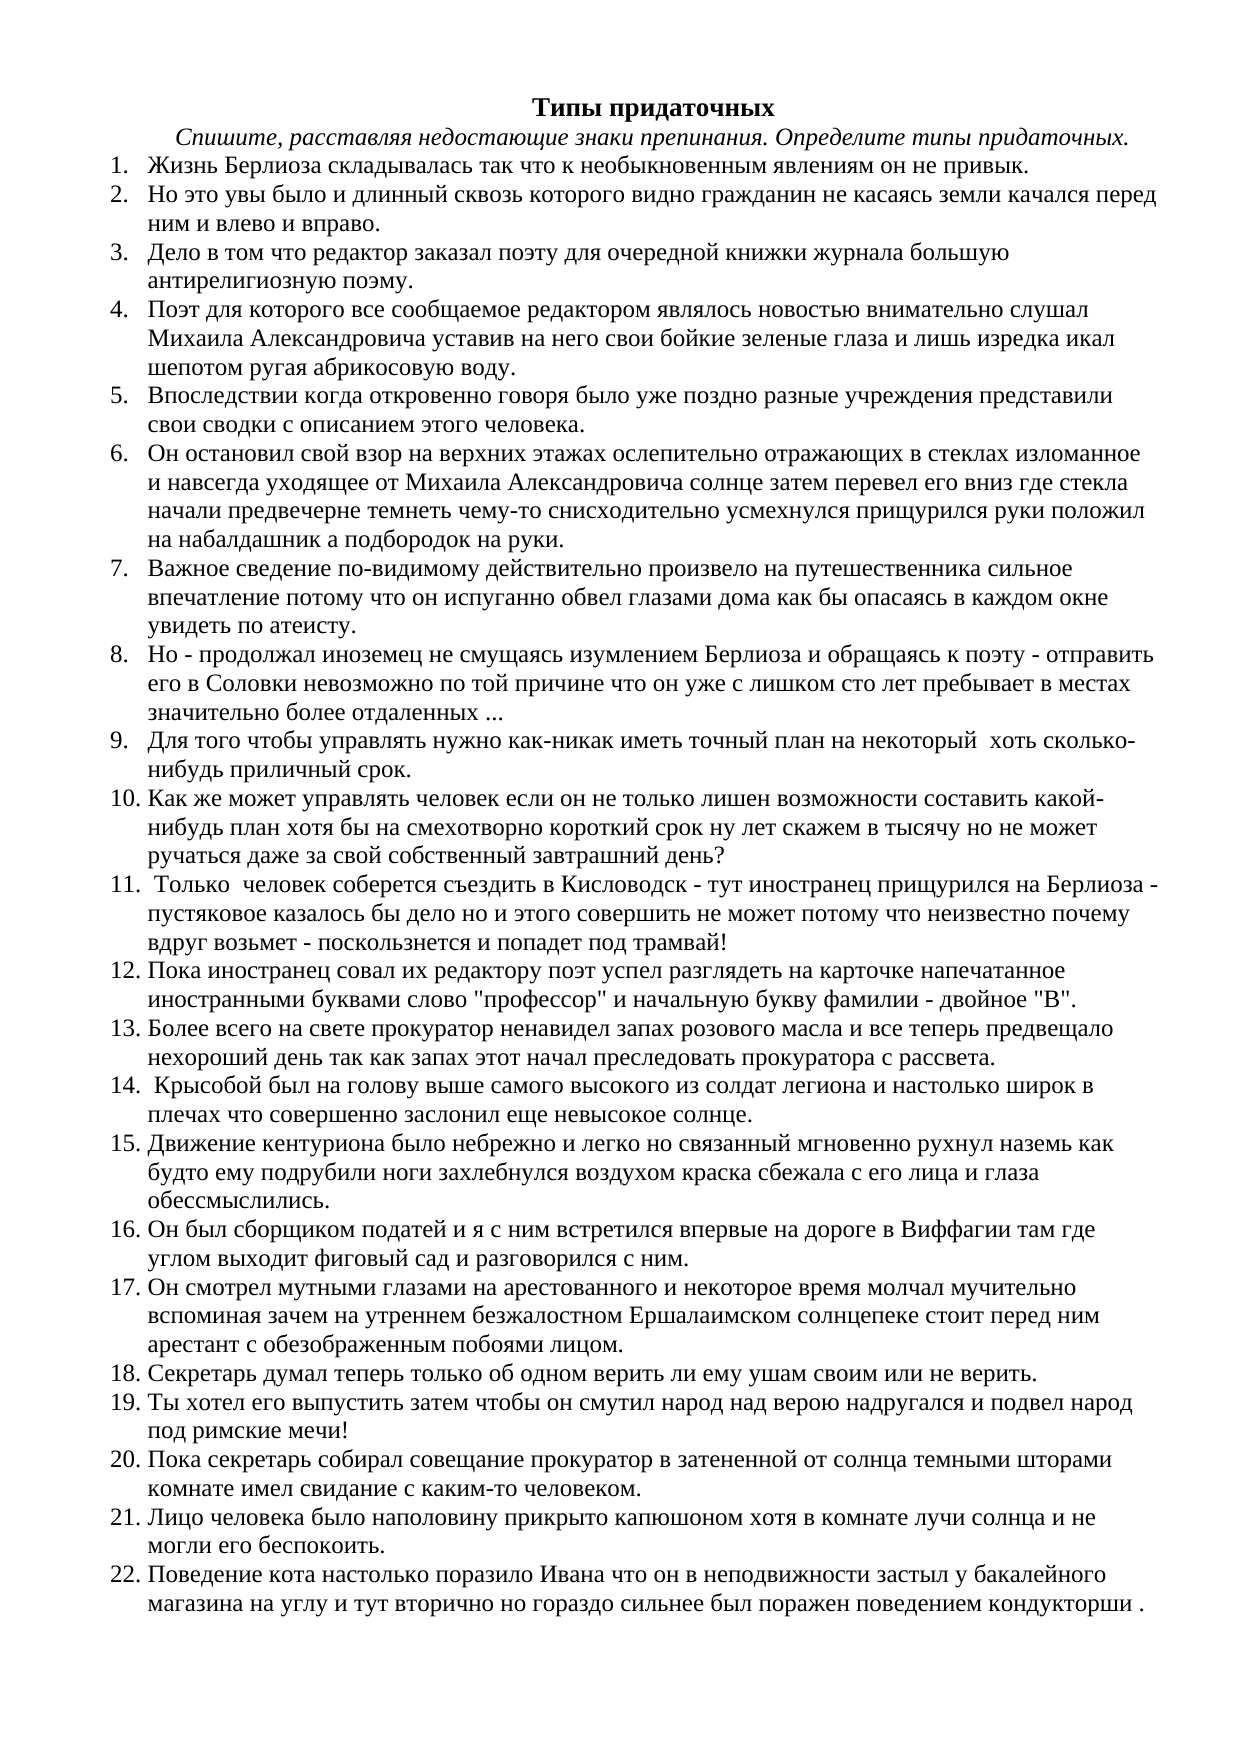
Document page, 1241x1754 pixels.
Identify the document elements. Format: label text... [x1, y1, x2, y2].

list Пока секретарь собирал совещание прокуратор в затененной от солнца темными шторами комнате имел свидание с каким-то человеком. [110, 1444, 1159, 1502]
list Типы придаточных [110, 91, 1159, 122]
list Поведение кота настолько поразило Ивана что он в неподвижности застыл у бакалейного магазина на углу и тут вторично но гораздо сильнее был поражен поведением кондукторши . [110, 1559, 1184, 1617]
list Ты хотел его выпустить затем чтобы он смутил народ над верою надругался и подвел народ под римские мечи! [110, 1387, 1159, 1444]
list Только человек соберется съездить в Кисловодск - тут иностранец прищурился на Берлиоза - пустяковое казалось бы дело но и этого совершить не может потому что неизвестно почему вдруг возьмет - поскользнется и попадет под трамвай! [110, 869, 1159, 956]
list Впоследствии когда откровенно говоря было уже поздно разные учреждения представили свои сводки с описанием этого человека. [110, 381, 1159, 438]
list Более всего на свете прокуратор ненавидел запах розового масла и все теперь предвещало нехороший день так как запах этот начал преследовать прокуратора с рассвета. [110, 1013, 1159, 1071]
list Он остановил свой взор на верхних этажах ослепительно отражающих в стеклах изломанное и навсегда уходящее от Михаила Александровича солнце затем перевел его вниз где стекла начали предвечерне темнеть чему-то снисходительно усмехнулся прищурился руки положил на набалдашник а подбородок на руки. [110, 438, 1159, 553]
list Он был сборщиком податей и я с ним встретился впервые на дороге в Виффагии там где углом выходит фиговый сад и разговорился с ним. [110, 1214, 1159, 1272]
list Для того чтобы управлять нужно как-никак иметь точный план на некоторый хоть сколько-нибудь приличный срок. [110, 726, 1159, 783]
list Дело в том что редактор заказал поэту для очередной книжки журнала большую антирелигиозную поэму. [110, 237, 1159, 294]
list Секретарь думал теперь только об одном верить ли ему ушам своим или не верить. [110, 1358, 1159, 1387]
list Движение кентуриона было небрежно и легко но связанный мгновенно рухнул наземь как будто ему подрубили ноги захлебнулся воздухом краска сбежала с его лица и глаза обессмыслились. [110, 1128, 1159, 1214]
list Крысобой был на голову выше самого высокого из солдат легиона и настолько широк в плечах что совершенно заслонил еще невысокое солнце. [110, 1071, 1159, 1128]
list Как же может управлять человек если он не только лишен возможности составить какой-нибудь план хотя бы на смехотворно короткий срок ну лет скажем в тысячу но не может ручаться даже за свой собственный завтрашний день? [110, 783, 1159, 869]
list Пока иностранец совал их редактору поэт успел разглядеть на карточке напечатанное иностранными буквами слово "профессор" и начальную букву фамилии - двойное "В". [110, 956, 1159, 1013]
list Жизнь Берлиоза складывалась так что к необыкновенным явлениям он не привык. [110, 151, 1159, 179]
list Но - продолжал иноземец не смущаясь изумлением Берлиоза и обращаясь к поэту - отправить его в Соловки невозможно по той причине что он уже с лишком сто лет пребывает в местах значительно более отдаленных ... [110, 639, 1159, 726]
list Важное сведение по-видимому действительно произвело на путешественника сильное впечатление потому что он испуганно обвел глазами дома как бы опасаясь в каждом окне увидеть по атеисту. [110, 553, 1159, 639]
list Поэт для которого все сообщаемое редактором являлось новостью внимательно слушал Михаила Александровича уставив на него свои бойкие зеленые глаза и лишь изредка икал шепотом ругая абрикосовую воду. [110, 294, 1159, 381]
list Спишите, расставляя недостающие знаки препинания. Определите типы придаточных. [110, 122, 1159, 151]
list Лицо человека было наполовину прикрыто капюшоном хотя в комнате лучи солнца и не могли его беспокоить. [110, 1502, 1159, 1559]
list Но это увы было и длинный сквозь которого видно гражданин не касаясь земли качался перед ним и влево и вправо. [110, 179, 1159, 237]
list Он смотрел мутными глазами на арестованного и некоторое время молчал мучительно вспоминая зачем на утреннем безжалостном Ершалаимском солнцепеке стоит перед ним арестант с обезображенным побоями лицом. [110, 1272, 1159, 1358]
